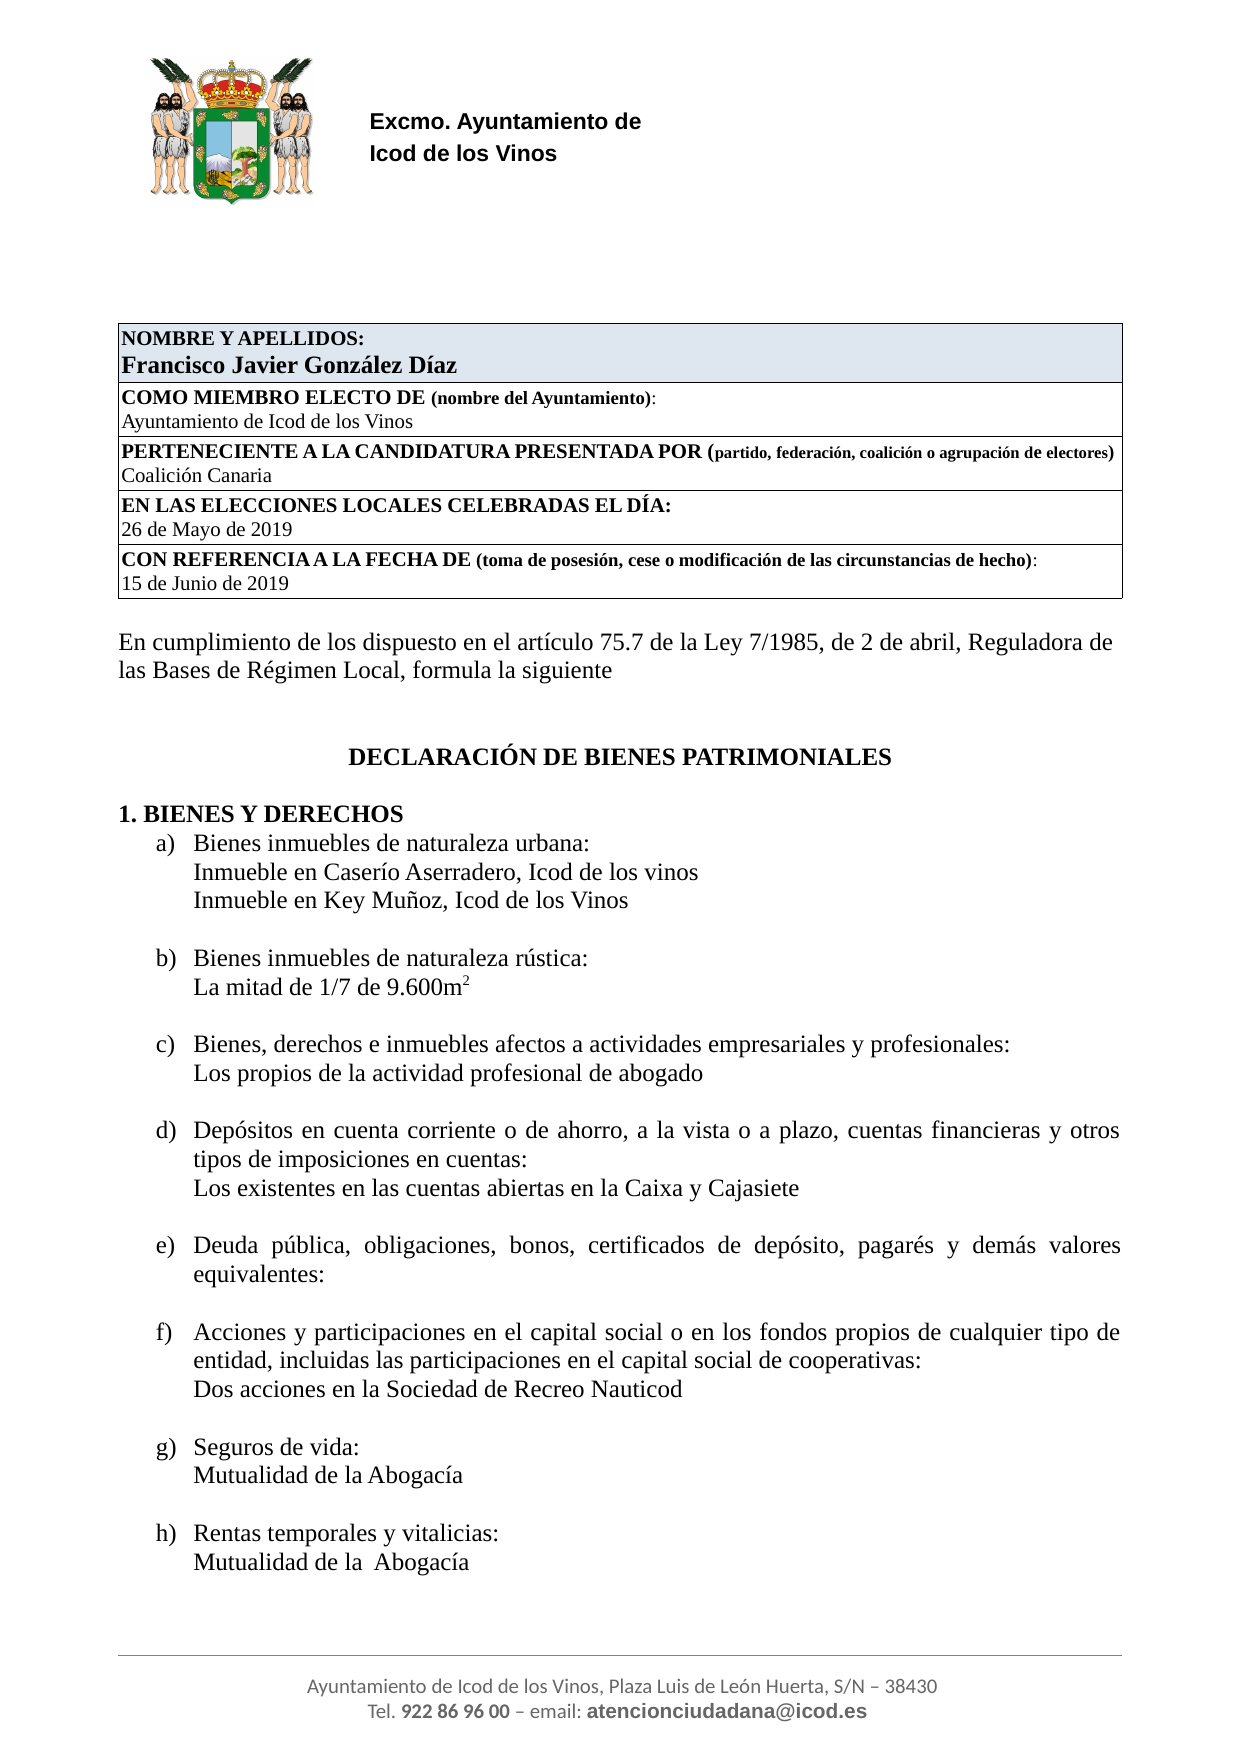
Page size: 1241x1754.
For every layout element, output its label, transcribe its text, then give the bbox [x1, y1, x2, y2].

list Inmueble en Caserío Aserradero, Icod de los vinos [156, 857, 1122, 885]
list Acciones y participaciones en el capital social o en los fondos propios de cualquier tipo de entidad, incluidas las participaciones en el capital social de cooperativas: [156, 1317, 1122, 1374]
text 1. BIENES Y DERECHOS [118, 799, 1122, 828]
text En cumplimiento de los dispuesto en el artículo 75.7 de la Ley 7/1985, de 2 de abril, Reguladora de las Bases de Régimen Local, formula la siguiente [118, 627, 1122, 684]
list Seguros de vida: [156, 1432, 1122, 1460]
table_cell COMO MIEMBRO ELECTO DE (nombre del Ayuntamiento): Ayuntamiento de Icod de los Vinos [119, 383, 1122, 436]
list Los propios de la actividad profesional de abogado [156, 1058, 1122, 1087]
list La mitad de 1/7 de 9.600m2 [156, 972, 1122, 1000]
text DECLARACIÓN DE BIENES PATRIMONIALES [118, 742, 1122, 770]
table_cell EN LAS ELECCIONES LOCALES CELEBRADAS EL DÍA: 26 de Mayo de 2019 [119, 491, 1122, 544]
list Inmueble en Key Muñoz, Icod de los Vinos [156, 885, 1122, 914]
list Deuda pública, obligaciones, bonos, certificados de depósito, pagarés y demás valores equivalentes: [156, 1230, 1122, 1288]
list Mutualidad de la Abogacía [156, 1460, 1122, 1489]
list Mutualidad de la Abogacía [156, 1547, 1122, 1575]
table_header NOMBRE Y APELLIDOS: Francisco Javier González Díaz [119, 324, 1122, 382]
list Depósitos en cuenta corriente o de ahorro, a la vista o a plazo, cuentas financieras y otros tipos de imposiciones en cuentas: [156, 1115, 1122, 1173]
list Bienes inmuebles de naturaleza rústica: [156, 943, 1122, 972]
list Dos acciones en la Sociedad de Recreo Nauticod [156, 1374, 1122, 1403]
list Bienes inmuebles de naturaleza urbana: [156, 828, 1122, 857]
list Rentas temporales y vitalicias: [156, 1518, 1122, 1547]
picture [149, 56, 316, 207]
list Los existentes en las cuentas abiertas en la Caixa y Cajasiete [156, 1173, 1122, 1202]
table_cell PERTENECIENTE A LA CANDIDATURA PRESENTADA POR (partido, federación, coalición o agrupación de electores) Coalición Canaria [119, 437, 1122, 490]
table_cell CON REFERENCIA A LA FECHA DE (toma de posesión, cese o modificación de las circunstancias de hecho): 15 de Junio de 2019 [119, 545, 1122, 598]
list Bienes, derechos e inmuebles afectos a actividades empresariales y profesionales: [156, 1029, 1122, 1058]
